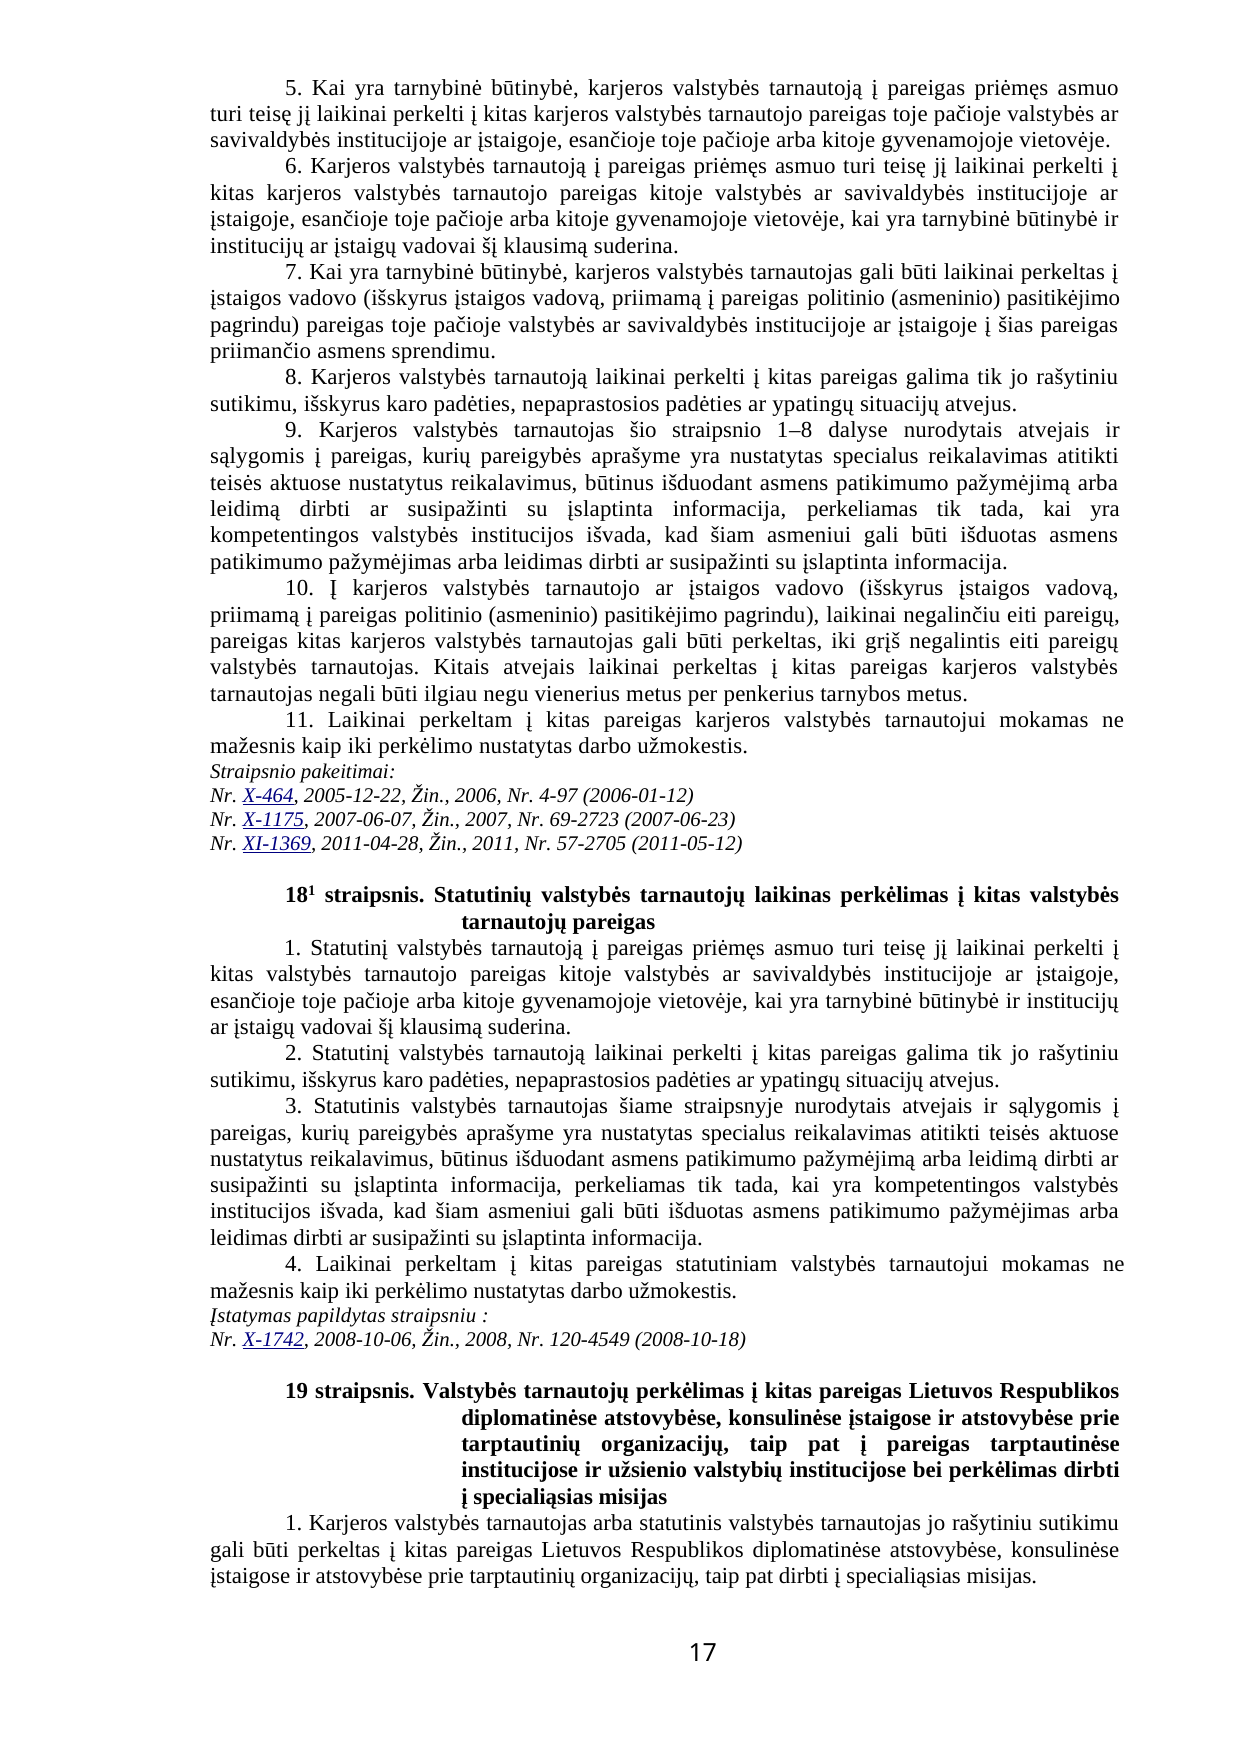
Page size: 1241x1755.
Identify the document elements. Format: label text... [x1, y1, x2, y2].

text 11. Laikinai perkeltam į kitas pareigas karjeros valstybės tarnautojui mokamas ne mažesnis kaip iki perkėlimo nustatytas darbo užmokestis. [210, 706, 1126, 759]
text Įstatymas papildytas straipsniu : [210, 1303, 1126, 1327]
text 3. Statutinis valstybės tarnautojas šiame straipsnyje nurodytais atvejais ir sąlygomis į pareigas, kurių pareigybės aprašyme yra nustatytas specialus reikalavimas atitikti teisės aktuose nustatytus reikalavimus, būtinus išduodant asmens patikimumo pažymėjimą arba leidimą dirbti ar susipažinti su įslaptinta informacija, perkeliamas tik tada, kai yra kompetentingos valstybės institucijos išvada, kad šiam asmeniui gali būti išduotas asmens patikimumo pažymėjimas arba leidimas dirbti ar susipažinti su įslaptinta informacija. [210, 1092, 1120, 1250]
text Nr. X-1175, 2007-06-07, Žin., 2007, Nr. 69-2723 (2007-06-23) [210, 807, 1120, 831]
text 7. Kai yra tarnybinė būtinybė, karjeros valstybės tarnautojas gali būti laikinai perkeltas į įstaigos vadovo (išskyrus įstaigos vadovą, priimamą į pareigas politinio (asmeninio) pasitikėjimo pagrindu) pareigas toje pačioje valstybės ar savivaldybės institucijoje ar įstaigoje į šias pareigas priimančio asmens sprendimu. [210, 258, 1120, 363]
text 9. Karjeros valstybės tarnautojas šio straipsnio 1–8 dalyse nurodytais atvejais ir sąlygomis į pareigas, kurių pareigybės aprašyme yra nustatytas specialus reikalavimas atitikti teisės aktuose nustatytus reikalavimus, būtinus išduodant asmens patikimumo pažymėjimą arba leidimą dirbti ar susipažinti su įslaptinta informacija, perkeliamas tik tada, kai yra kompetentingos valstybės institucijos išvada, kad šiam asmeniui gali būti išduotas asmens patikimumo pažymėjimas arba leidimas dirbti ar susipažinti su įslaptinta informacija. [210, 416, 1120, 574]
text Nr. X-1742, 2008-10-06, Žin., 2008, Nr. 120-4549 (2008-10-18) [210, 1327, 1120, 1351]
text 4. Laikinai perkeltam į kitas pareigas statutiniam valstybės tarnautojui mokamas ne mažesnis kaip iki perkėlimo nustatytas darbo užmokestis. [210, 1250, 1126, 1303]
text Nr. X-464, 2005-12-22, Žin., 2006, Nr. 4-97 (2006-01-12) [210, 783, 1120, 807]
text 1. Statutinį valstybės tarnautoją į pareigas priėmęs asmuo turi teisę jį laikinai perkelti į kitas valstybės tarnautojo pareigas kitoje valstybės ar savivaldybės institucijoje ar įstaigoje, esančioje toje pačioje arba kitoje gyvenamojoje vietovėje, kai yra tarnybinė būtinybė ir institucijų ar įstaigų vadovai šį klausimą suderina. [210, 934, 1120, 1039]
text 10. Į karjeros valstybės tarnautojo ar įstaigos vadovo (išskyrus įstaigos vadovą, priimamą į pareigas politinio (asmeninio) pasitikėjimo pagrindu), laikinai negalinčiu eiti pareigų, pareigas kitas karjeros valstybės tarnautojas gali būti perkeltas, iki grįš negalintis eiti pareigų valstybės tarnautojas. Kitais atvejais laikinai perkeltas į kitas pareigas karjeros valstybės tarnautojas negali būti ilgiau negu vienerius metus per penkerius tarnybos metus. [210, 574, 1120, 706]
text 1. Karjeros valstybės tarnautojas arba statutinis valstybės tarnautojas jo rašytiniu sutikimu gali būti perkeltas į kitas pareigas Lietuvos Respublikos diplomatinėse atstovybėse, konsulinėse įstaigose ir atstovybėse prie tarptautinių organizacijų, taip pat dirbti į specialiąsias misijas. [210, 1509, 1120, 1588]
text 8. Karjeros valstybės tarnautoją laikinai perkelti į kitas pareigas galima tik jo rašytiniu sutikimu, išskyrus karo padėties, nepaprastosios padėties ar ypatingų situacijų atvejus. [210, 363, 1120, 416]
text 6. Karjeros valstybės tarnautoją į pareigas priėmęs asmuo turi teisę jį laikinai perkelti į kitas karjeros valstybės tarnautojo pareigas kitoje valstybės ar savivaldybės institucijoje ar įstaigoje, esančioje toje pačioje arba kitoje gyvenamojoje vietovėje, kai yra tarnybinė būtinybė ir institucijų ar įstaigų vadovai šį klausimą suderina. [210, 153, 1120, 258]
text Nr. XI-1369, 2011-04-28, Žin., 2011, Nr. 57-2705 (2011-05-12) [210, 831, 1120, 855]
text Straipsnio pakeitimai: [210, 759, 1126, 783]
text 5. Kai yra tarnybinė būtinybė, karjeros valstybės tarnautoją į pareigas priėmęs asmuo turi teisę jį laikinai perkelti į kitas karjeros valstybės tarnautojo pareigas toje pačioje valstybės ar savivaldybės institucijoje ar įstaigoje, esančioje toje pačioje arba kitoje gyvenamojoje vietovėje. [210, 73, 1120, 153]
text 19 straipsnis. Valstybės tarnautojų perkėlimas į kitas pareigas Lietuvos Respublikos diplomatinėse atstovybėse, konsulinėse įstaigose ir atstovybėse prie tarptautinių organizacijų, taip pat į pareigas tarptautinėse institucijose ir užsienio valstybių institucijose bei perkėlimas dirbti į specialiąsias misijas [285, 1377, 1120, 1509]
text 2. Statutinį valstybės tarnautoją laikinai perkelti į kitas pareigas galima tik jo rašytiniu sutikimu, išskyrus karo padėties, nepaprastosios padėties ar ypatingų situacijų atvejus. [210, 1039, 1120, 1092]
text 181 straipsnis. Statutinių valstybės tarnautojų laikinas perkėlimas į kitas valstybės tarnautojų pareigas [285, 881, 1120, 934]
